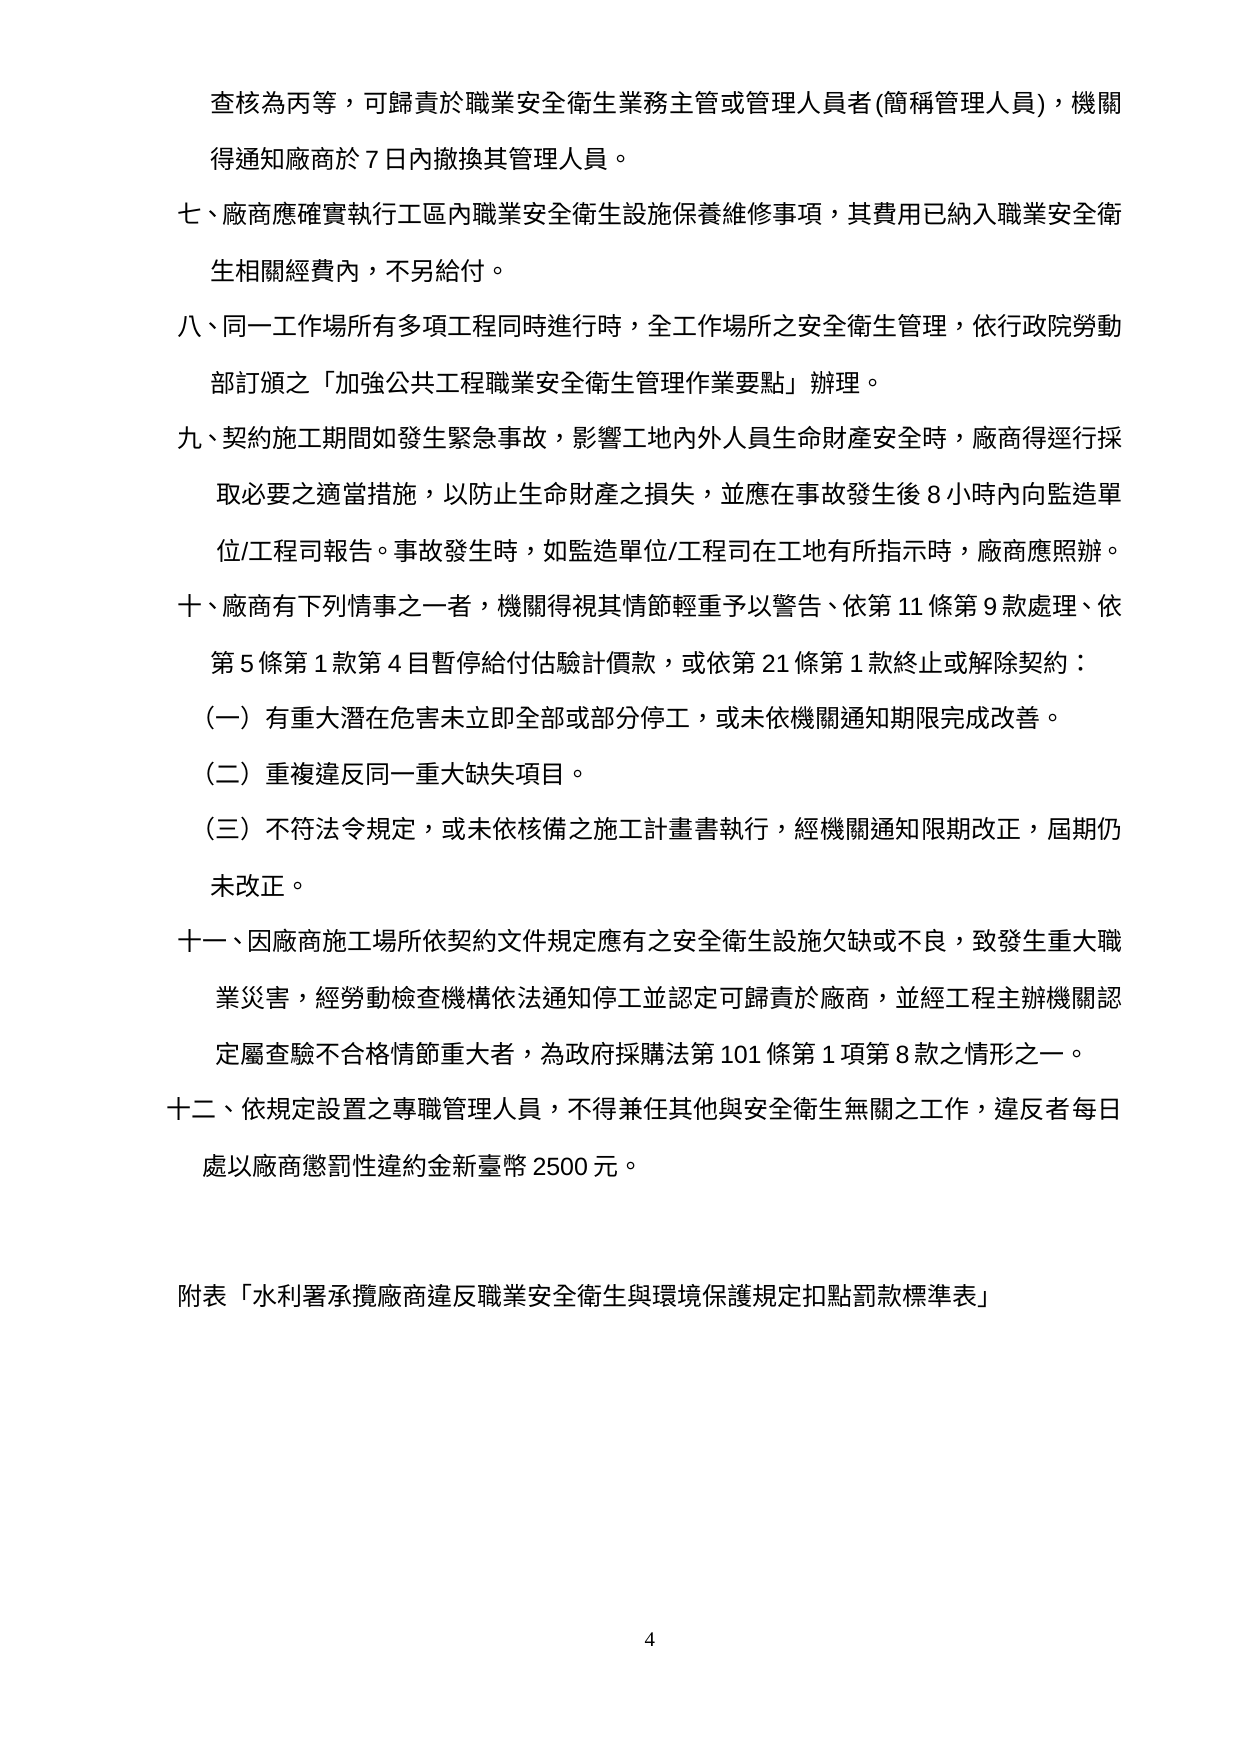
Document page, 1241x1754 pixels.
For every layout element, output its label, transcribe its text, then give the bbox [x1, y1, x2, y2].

text （三）不符法令規定，或未依核備之施工計畫書執行，經機關通知限期改正，屆期仍未改正。 [190, 809, 1122, 903]
text 九、契約施工期間如發生緊急事故，影響工地內外人員生命財產安全時，廠商得逕行採取必要之適當措施，以防止生命財產之損失，並應在事故發生後8小時內向監造單位/工程司報告。事故發生時，如監造單位/工程司在工地有所指示時，廠商應照辦。 [177, 418, 1122, 568]
text 七、廠商應確實執行工區內職業安全衛生設施保養維修事項，其費用已納入職業安全衛生相關經費內，不另給付。 [177, 194, 1122, 288]
text （二）重複違反同一重大缺失項目。 [190, 754, 1122, 791]
text 十一、因廠商施工場所依契約文件規定應有之安全衛生設施欠缺或不良，致發生重大職業災害，經勞動檢查機構依法通知停工並認定可歸責於廠商，並經工程主辦機關認定屬查驗不合格情節重大者，為政府採購法第101條第1項第8款之情形之一。 [177, 921, 1122, 1071]
text 八、同一工作場所有多項工程同時進行時，全工作場所之安全衛生管理，依行政院勞動部訂頒之「加強公共工程職業安全衛生管理作業要點」辦理。 [177, 306, 1122, 400]
text 十、廠商有下列情事之一者，機關得視其情節輕重予以警告、依第11條第9款處理、依第5條第1款第4目暫停給付估驗計價款，或依第21條第1款終止或解除契約： [177, 586, 1122, 680]
text 十二、依規定設置之專職管理人員，不得兼任其他與安全衛生無關之工作，違反者每日處以廠商懲罰性違約金新臺幣2500元。 [166, 1089, 1122, 1183]
text 查核為丙等，可歸責於職業安全衛生業務主管或管理人員者(簡稱管理人員)，機關得通知廠商於7日內撤換其管理人員。 [177, 82, 1122, 176]
text （一）有重大潛在危害未立即全部或部分停工，或未依機關通知期限完成改善。 [190, 698, 1122, 736]
text 附表「水利署承攬廠商違反職業安全衛生與環境保護規定扣點罰款標準表」 [177, 1276, 1122, 1314]
